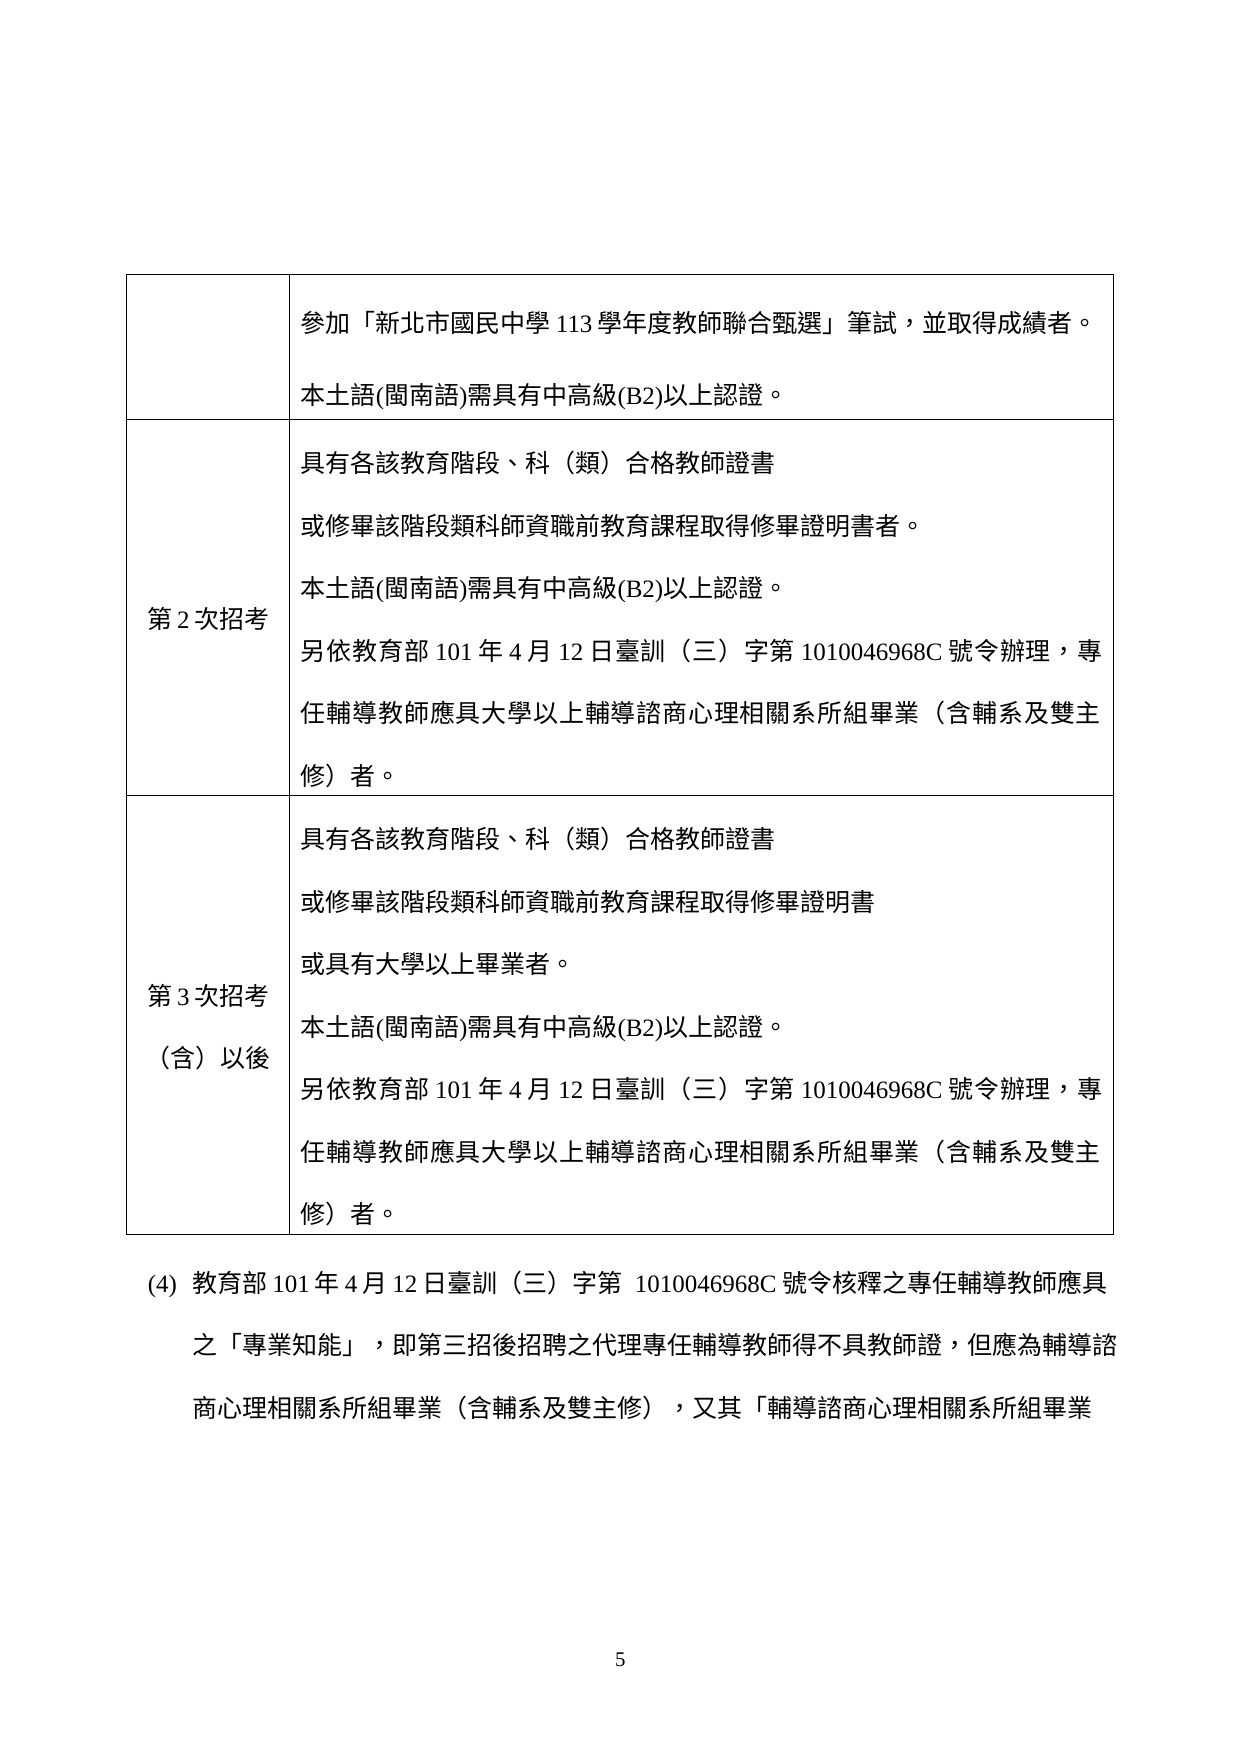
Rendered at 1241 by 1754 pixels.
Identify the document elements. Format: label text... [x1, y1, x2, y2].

table_cell 具有各該教育階段、科（類）合格教師證書 或修畢該階段類科師資職前教育課程取得修畢證明書 或具有大學以上畢業者。 本土語(閩南語)需具有中高級(B2)以上認證。 另依教育部101年4月12日臺訓（三）字第1010046968C號令辦理，專任輔導教師應具大學以上輔導諮商心理相關系所組畢業（含輔系及雙主修）者。 [290, 796, 1113, 1234]
table_cell 具有各該教育階段、科（類）合格教師證書 或修畢該階段類科師資職前教育課程取得修畢證明書者。 本土語(閩南語)需具有中高級(B2)以上認證。 另依教育部101年4月12日臺訓（三）字第1010046968C號令辦理，專任輔導教師應具大學以上輔導諮商心理相關系所組畢業（含輔系及雙主修）者。 [290, 420, 1113, 795]
table_header 參加「新北市國民中學113學年度教師聯合甄選」筆試，並取得成績者。 本土語(閩南語)需具有中高級(B2)以上認證。 [290, 275, 1113, 419]
table_cell 第3次招考（含）以後 [127, 796, 289, 1234]
list 教育部101年4月12日臺訓（三）字第 1010046968C 號令核釋之專任輔導教師應具之「專業知能」，即第三招後招聘之代理專任輔導教師得不具教師證，但應為輔導諮商心理相關系所組畢業（含輔系及雙主修），又其「輔導諮商心理相關系所組畢業 [148, 1239, 1122, 1427]
table_cell 第2次招考 [127, 420, 289, 795]
table_header [127, 275, 289, 419]
